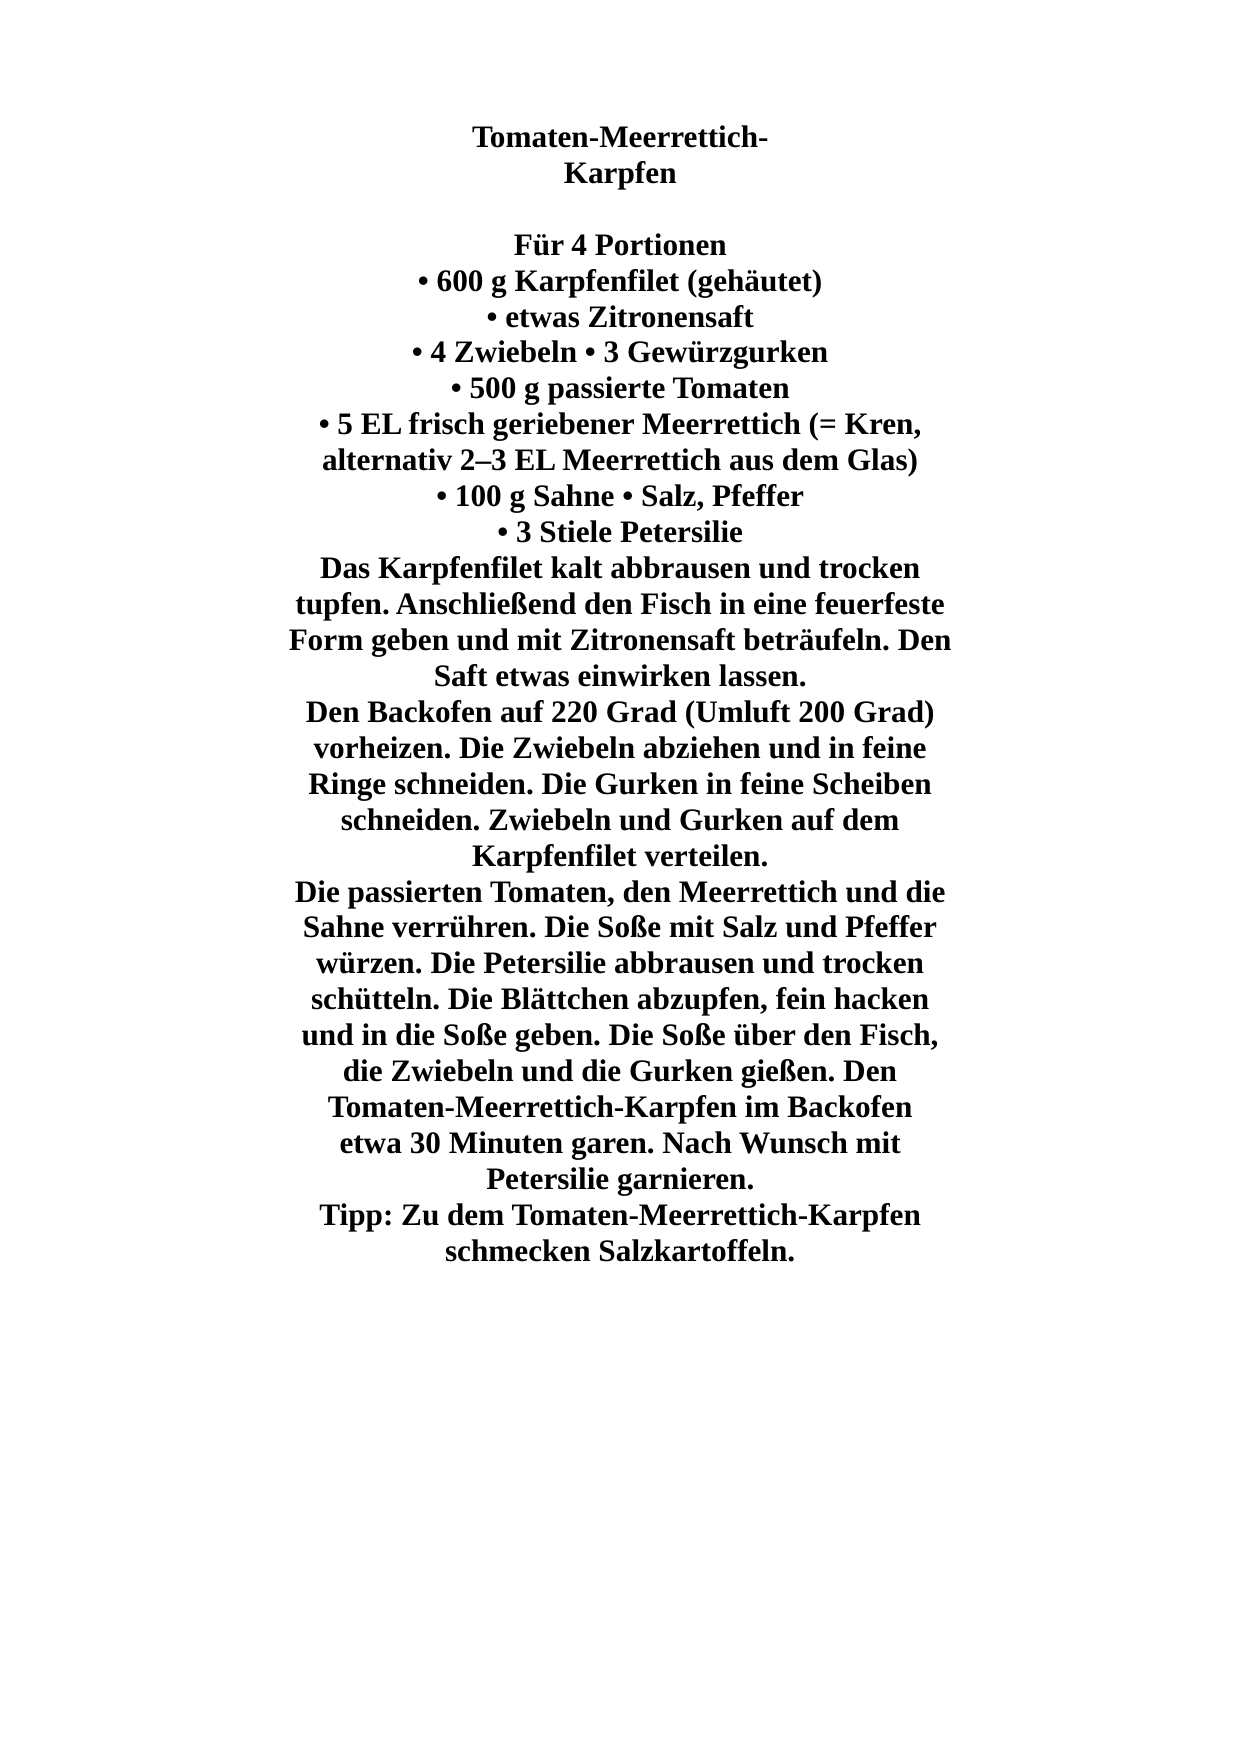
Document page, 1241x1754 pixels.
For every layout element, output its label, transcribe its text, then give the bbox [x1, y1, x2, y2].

text • 3 Stiele Petersilie [118, 513, 1122, 549]
text Den Backofen auf 220 Grad (Umluft 200 Grad) [118, 693, 1122, 729]
text Tomaten-Meerrettich-Karpfen im Backofen [118, 1088, 1122, 1124]
text Tomaten-Meerrettich- [118, 118, 1122, 154]
text Saft etwas einwirken lassen. [118, 657, 1122, 693]
text Für 4 Portionen [118, 226, 1122, 262]
text • 100 g Sahne • Salz, Pfeffer [118, 477, 1122, 513]
text • etwas Zitronensaft [118, 298, 1122, 334]
text vorheizen. Die Zwiebeln abziehen und in feine [118, 729, 1122, 765]
text Sahne verrühren. Die Soße mit Salz und Pfeffer [118, 909, 1122, 945]
text würzen. Die Petersilie abbrausen und trocken [118, 945, 1122, 981]
text • 5 EL frisch geriebener Meerrettich (= Kren, [118, 406, 1122, 442]
text Tipp: Zu dem Tomaten-Meerrettich-Karpfen [118, 1196, 1122, 1232]
text Karpfenfilet verteilen. [118, 837, 1122, 873]
text • 4 Zwiebeln • 3 Gewürzgurken [118, 334, 1122, 370]
text und in die Soße geben. Die Soße über den Fisch, [118, 1017, 1122, 1052]
text • 500 g passierte Tomaten [118, 370, 1122, 406]
text Die passierten Tomaten, den Meerrettich und die [118, 873, 1122, 909]
text • 600 g Karpfenfilet (gehäutet) [118, 262, 1122, 298]
text schmecken Salzkartoffeln. [118, 1232, 1122, 1268]
text Petersilie garnieren. [118, 1160, 1122, 1196]
text schütteln. Die Blättchen abzupfen, fein hacken [118, 981, 1122, 1017]
text Das Karpfenfilet kalt abbrausen und trocken [118, 549, 1122, 585]
text schneiden. Zwiebeln und Gurken auf dem [118, 801, 1122, 837]
text Form geben und mit Zitronensaft beträufeln. Den [118, 621, 1122, 657]
text tupfen. Anschließend den Fisch in eine feuerfeste [118, 585, 1122, 621]
text Ringe schneiden. Die Gurken in feine Scheiben [118, 765, 1122, 801]
text alternativ 2–3 EL Meerrettich aus dem Glas) [118, 442, 1122, 477]
text etwa 30 Minuten garen. Nach Wunsch mit [118, 1124, 1122, 1160]
text Karpfen [118, 154, 1122, 190]
text die Zwiebeln und die Gurken gießen. Den [118, 1052, 1122, 1088]
